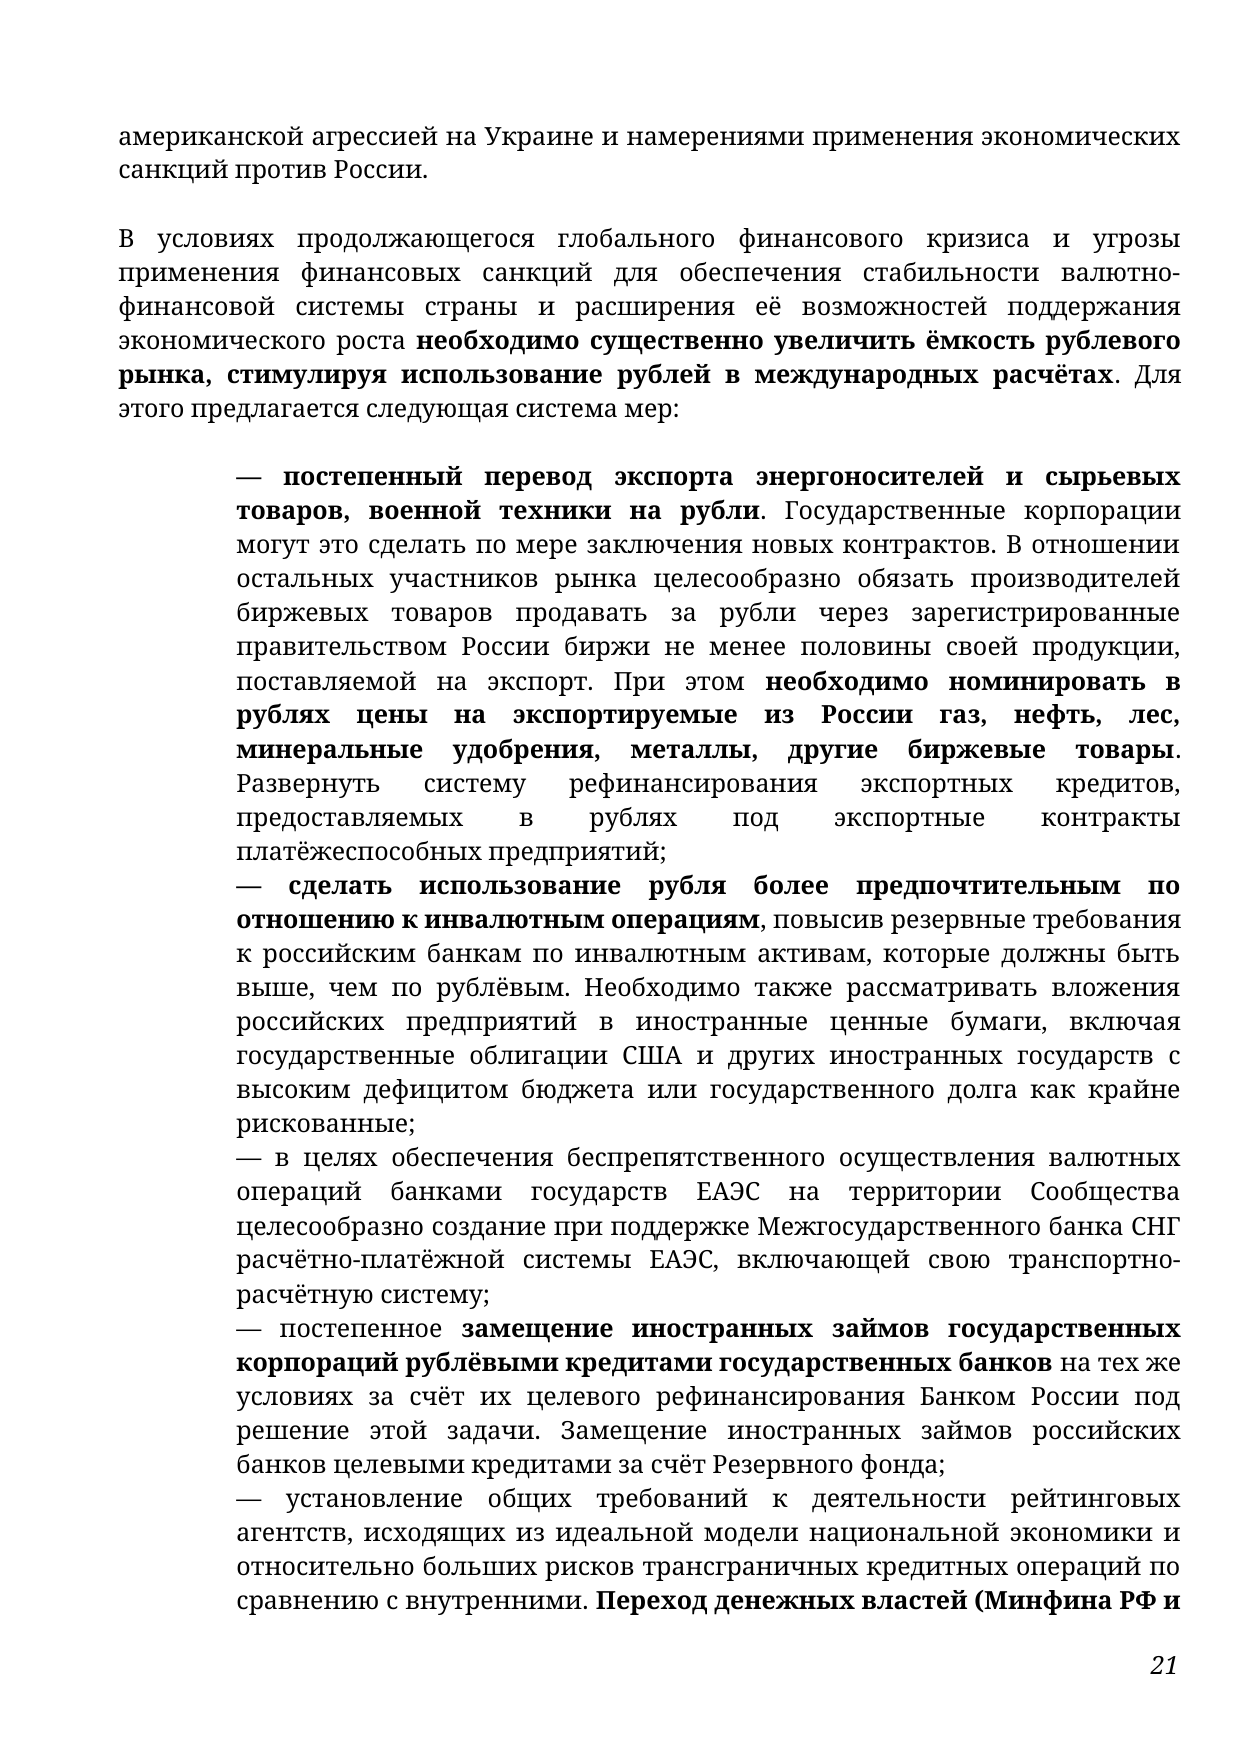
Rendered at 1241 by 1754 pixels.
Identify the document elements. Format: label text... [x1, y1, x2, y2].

text американской агрессией на Украине и намерениями применения экономических санкций против России. [118, 118, 1181, 186]
text — постепенное замещение иностранных займов государственных корпораций рублёвыми кредитами государственных банков на тех же условиях за счёт их целевого рефинансирования Банком России под решение этой задачи. Замещение иностранных займов российских банков целевыми кредитами за счёт Резервного фонда; [236, 1310, 1181, 1481]
text — установление общих требований к деятельности рейтинговых агентств, исходящих из идеальной модели национальной экономики и относительно больших рисков трансграничных кредитных операций по сравнению с внутренними. Переход денежных властей (Минфина РФ и [236, 1481, 1181, 1617]
text — сделать использование рубля более предпочтительным по отношению к инвалютным операциям, повысив резервные требования к российским банкам по инвалютным активам, которые должны быть выше, чем по рублёвым. Необходимо также рассматривать вложения российских предприятий в иностранные ценные бумаги, включая государственные облигации США и других иностранных государств с высоким дефицитом бюджета или государственного долга как крайне рискованные; [236, 867, 1181, 1140]
text — в целях обеспечения беспрепятственного осуществления валютных операций банками государств ЕАЭС на территории Сообщества целесообразно создание при поддержке Межгосударственного банка СНГ расчётно-платёжной системы ЕАЭС, включающей свою транспортно-расчётную систему; [236, 1140, 1181, 1310]
text — постепенный перевод экспорта энергоносителей и сырьевых товаров, военной техники на рубли. Государственные корпорации могут это сделать по мере заключения новых контрактов. В отношении остальных участников рынка целесообразно обязать производителей биржевых товаров продавать за рубли через зарегистрированные правительством России биржи не менее половины своей продукции, поставляемой на экспорт. При этом необходимо номинировать в рублях цены на экспортируемые из России газ, нефть, лес, минеральные удобрения, металлы, другие биржевые товары. Развернуть систему рефинансирования экспортных кредитов, предоставляемых в рублях под экспортные контракты платёжеспособных предприятий; [236, 459, 1181, 867]
text В условиях продолжающегося глобального финансового кризиса и угрозы применения финансовых санкций для обеспечения стабильности валютно-финансовой системы страны и расширения её возможностей поддержания экономического роста необходимо существенно увеличить ёмкость рублевого рынка, стимулируя использование рублей в международных расчётах. Для этого предлагается следующая система мер: [118, 220, 1181, 425]
